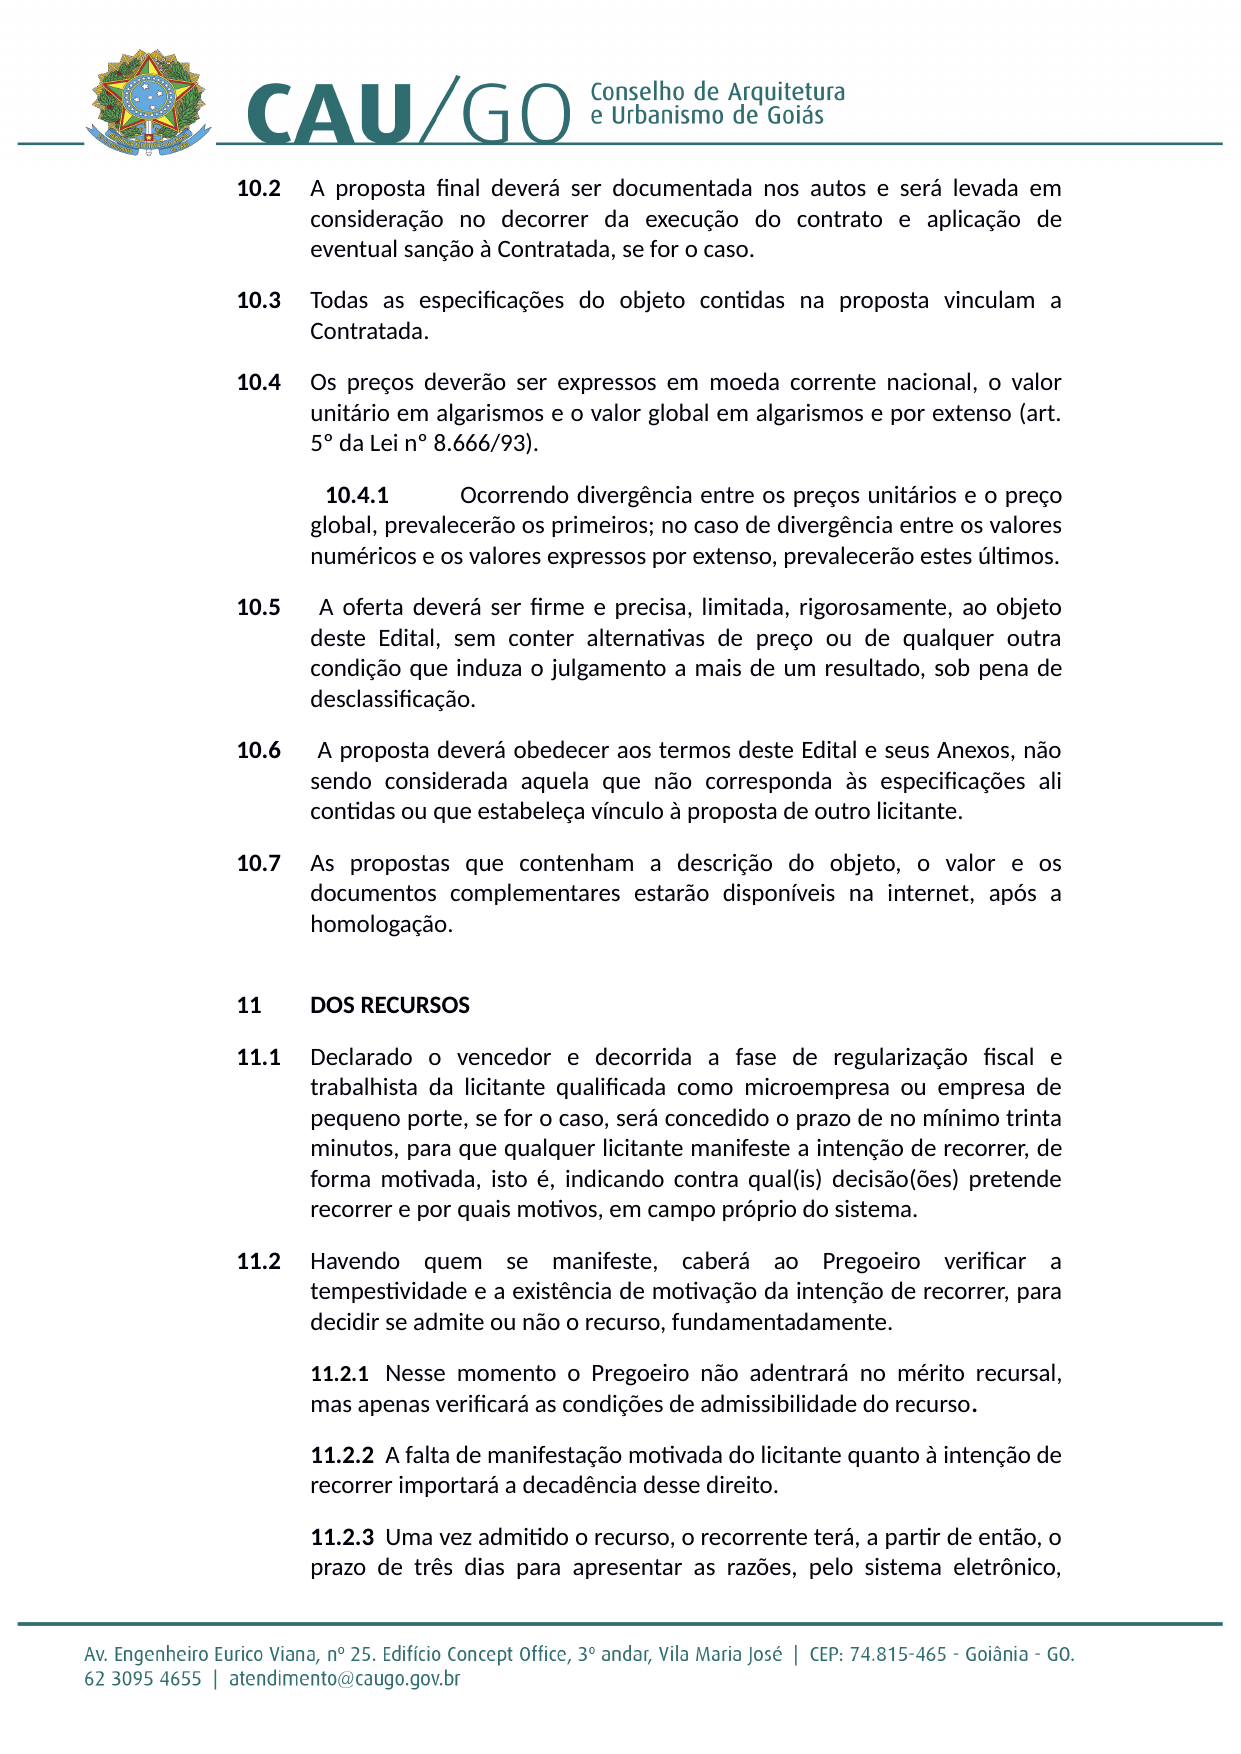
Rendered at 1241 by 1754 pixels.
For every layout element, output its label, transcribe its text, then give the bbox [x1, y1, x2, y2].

list Nesse momento o Pregoeiro não adentrará no mérito recursal, mas apenas verificará as condições de admissibilidade do recurso. [310, 1357, 1063, 1418]
list A proposta final deverá ser documentada nos autos e será levada em consideração no decorrer da execução do contrato e aplicação de eventual sanção à Contratada, se for o caso. [236, 173, 1063, 264]
list DOS RECURSOS [236, 989, 1063, 1020]
list Havendo quem se manifeste, caberá ao Pregoeiro verificar a tempestividade e a existência de motivação da intenção de recorrer, para decidir se admite ou não o recurso, fundamentadamente. [236, 1245, 1063, 1336]
list Ocorrendo divergência entre os preços unitários e o preço global, prevalecerão os primeiros; no caso de divergência entre os valores numéricos e os valores expressos por extenso, prevalecerão estes últimos. [310, 479, 1063, 571]
list Todas as especificações do objeto contidas na proposta vinculam a Contratada. [236, 285, 1063, 346]
list Uma vez admitido o recurso, o recorrente terá, a partir de então, o prazo de três dias para apresentar as razões, pelo sistema eletrônico, [310, 1521, 1063, 1582]
list Os preços deverão ser expressos em moeda corrente nacional, o valor unitário em algarismos e o valor global em algarismos e por extenso (art. 5º da Lei nº 8.666/93). [236, 367, 1063, 458]
list Declarado o vencedor e decorrida a fase de regularização fiscal e trabalhista da licitante qualificada como microempresa ou empresa de pequeno porte, se for o caso, será concedido o prazo de no mínimo trinta minutos, para que qualquer licitante manifeste a intenção de recorrer, de forma motivada, isto é, indicando contra qual(is) decisão(ões) pretende recorrer e por quais motivos, em campo próprio do sistema. [236, 1041, 1063, 1224]
list As propostas que contenham a descrição do objeto, o valor e os documentos complementares estarão disponíveis na internet, após a homologação. [236, 847, 1063, 938]
list A proposta deverá obedecer aos termos deste Edital e seus Anexos, não sendo considerada aquela que não corresponda às especificações ali contidas ou que estabeleça vínculo à proposta de outro licitante. [236, 734, 1063, 826]
list A oferta deverá ser firme e precisa, limitada, rigorosamente, ao objeto deste Edital, sem conter alternativas de preço ou de qualquer outra condição que induza o julgamento a mais de um resultado, sob pena de desclassificação. [236, 591, 1063, 713]
list A falta de manifestação motivada do licitante quanto à intenção de recorrer importará a decadência desse direito. [310, 1439, 1063, 1500]
